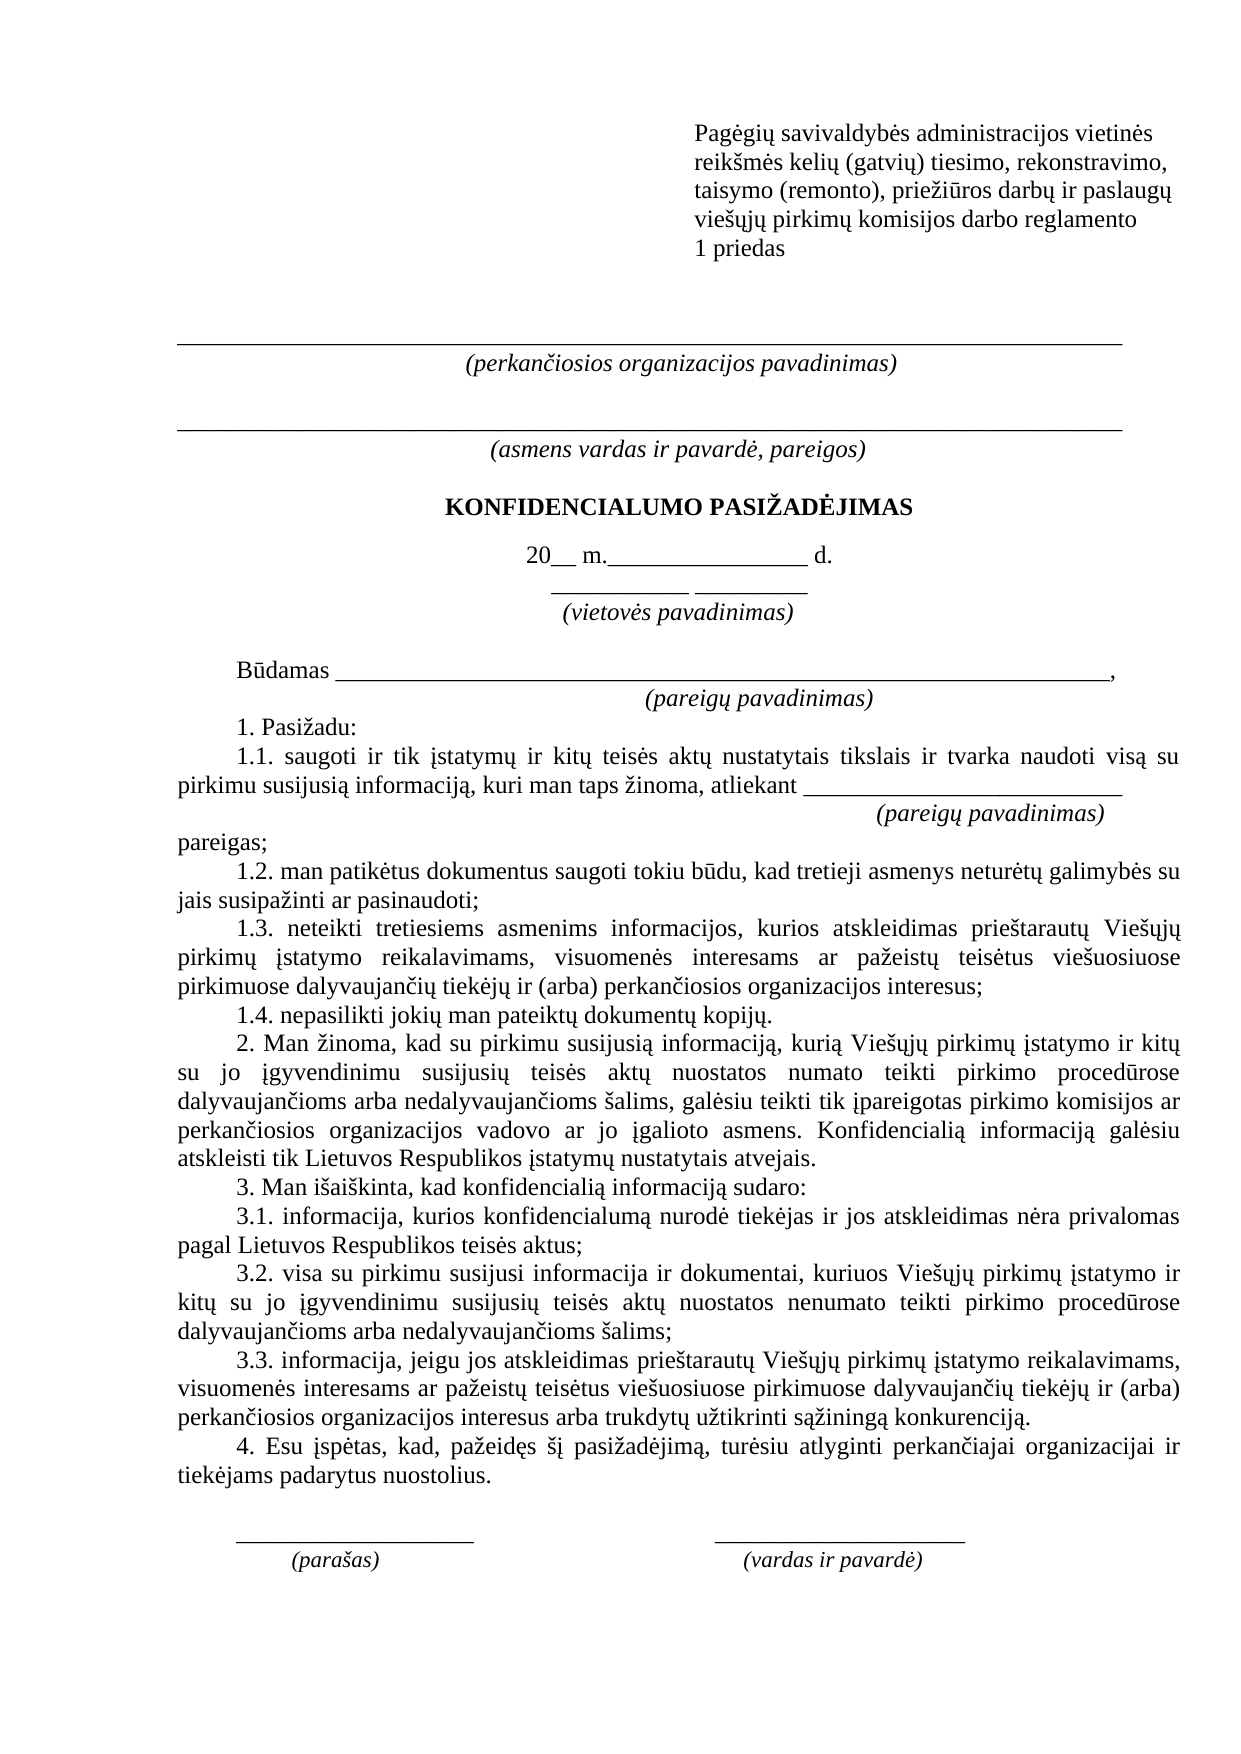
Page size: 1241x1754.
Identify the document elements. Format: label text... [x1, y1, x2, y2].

text pareigas; [177, 827, 1181, 856]
text viešųjų pirkimų komisijos darbo reglamento [694, 204, 1181, 233]
text 20__ m.________________ d. [177, 540, 1181, 568]
text ___________ _________ [177, 568, 1181, 597]
text 2. Man žinoma, kad su pirkimu susijusią informaciją, kurią Viešųjų pirkimų įstatymo ir kitų su jo įgyvendinimu susijusių teisės aktų nuostatos numato teikti pirkimo procedūrose dalyvaujančioms arba nedalyvaujančioms šalims, galėsiu teikti tik įpareigotas pirkimo komisijos ar perkančiosios organizacijos vadovo ar jo įgalioto asmens. Konfidencialią informaciją galėsiu atskleisti tik Lietuvos Respublikos įstatymų nustatytais atvejais. [177, 1028, 1181, 1172]
text 1.4. nepasilikti jokių man pateiktų dokumentų kopijų. [177, 1000, 1181, 1028]
text 3.1. informacija, kurios konfidencialumą nurodė tiekėjas ir jos atskleidimas nėra privalomas pagal Lietuvos Respublikos teisės aktus; [177, 1201, 1181, 1258]
text taisymo (remonto), priežiūros darbų ir paslaugų [694, 176, 1181, 204]
text 1 priedas [694, 233, 1181, 262]
text (pareigų pavadinimas) [802, 798, 1181, 827]
text 1.2. man patikėtus dokumentus saugoti tokiu būdu, kad tretieji asmenys neturėtų galimybės su jais susipažinti ar pasinaudoti; [177, 856, 1181, 913]
text 3.3. informacija, jeigu jos atskleidimas prieštarautų Viešųjų pirkimų įstatymo reikalavimams, visuomenės interesams ar pažeistų teisėtus viešuosiuose pirkimuose dalyvaujančių tiekėjų ir (arba) perkančiosios organizacijos interesus arba trukdytų užtikrinti sąžiningą konkurenciją. [177, 1345, 1181, 1431]
text KONFIDENCIALUMO PASIŽADĖJIMAS [177, 492, 1181, 521]
text (asmens vardas ir pavardė, pareigos) [177, 434, 1181, 463]
text Pagėgių savivaldybės administracijos vietinės [694, 118, 1181, 147]
text reikšmės kelių (gatvių) tiesimo, rekonstravimo, [694, 147, 1181, 176]
text ___________________ ____________________ [177, 1517, 1181, 1546]
text 3.2. visa su pirkimu susijusi informacija ir dokumentai, kuriuos Viešųjų pirkimų įstatymo ir kitų su jo įgyvendinimu susijusių teisės aktų nuostatos nenumato teikti pirkimo procedūrose dalyvaujančioms arba nedalyvaujančioms šalims; [177, 1258, 1181, 1345]
text (perkančiosios organizacijos pavadinimas) [177, 348, 1181, 377]
text (pareigų pavadinimas) [340, 683, 1181, 712]
text 1.3. neteikti tretiesiems asmenims informacijos, kurios atskleidimas prieštarautų Viešųjų pirkimų įstatymo reikalavimams, visuomenės interesams ar pažeistų teisėtus viešuosiuose pirkimuose dalyvaujančių tiekėjų ir (arba) perkančiosios organizacijos interesus; [177, 913, 1181, 1000]
text 1.1. saugoti ir tik įstatymų ir kitų teisės aktų nustatytais tikslais ir tvarka naudoti visą su pirkimu susijusią informaciją, kuri man taps žinoma, atliekant [177, 741, 1181, 798]
text (vietovės pavadinimas) [177, 597, 1181, 626]
text 1. Pasižadu: [177, 712, 1181, 741]
text 3. Man išaiškinta, kad konfidencialią informaciją sudaro: [177, 1172, 1181, 1201]
text (parašas) (vardas ir pavardė) [177, 1546, 1181, 1572]
text 4. Esu įspėtas, kad, pažeidęs šį pasižadėjimą, turėsiu atlyginti perkančiajai organizacijai ir tiekėjams padarytus nuostolius. [177, 1431, 1181, 1488]
text Būdamas , [177, 655, 1181, 683]
